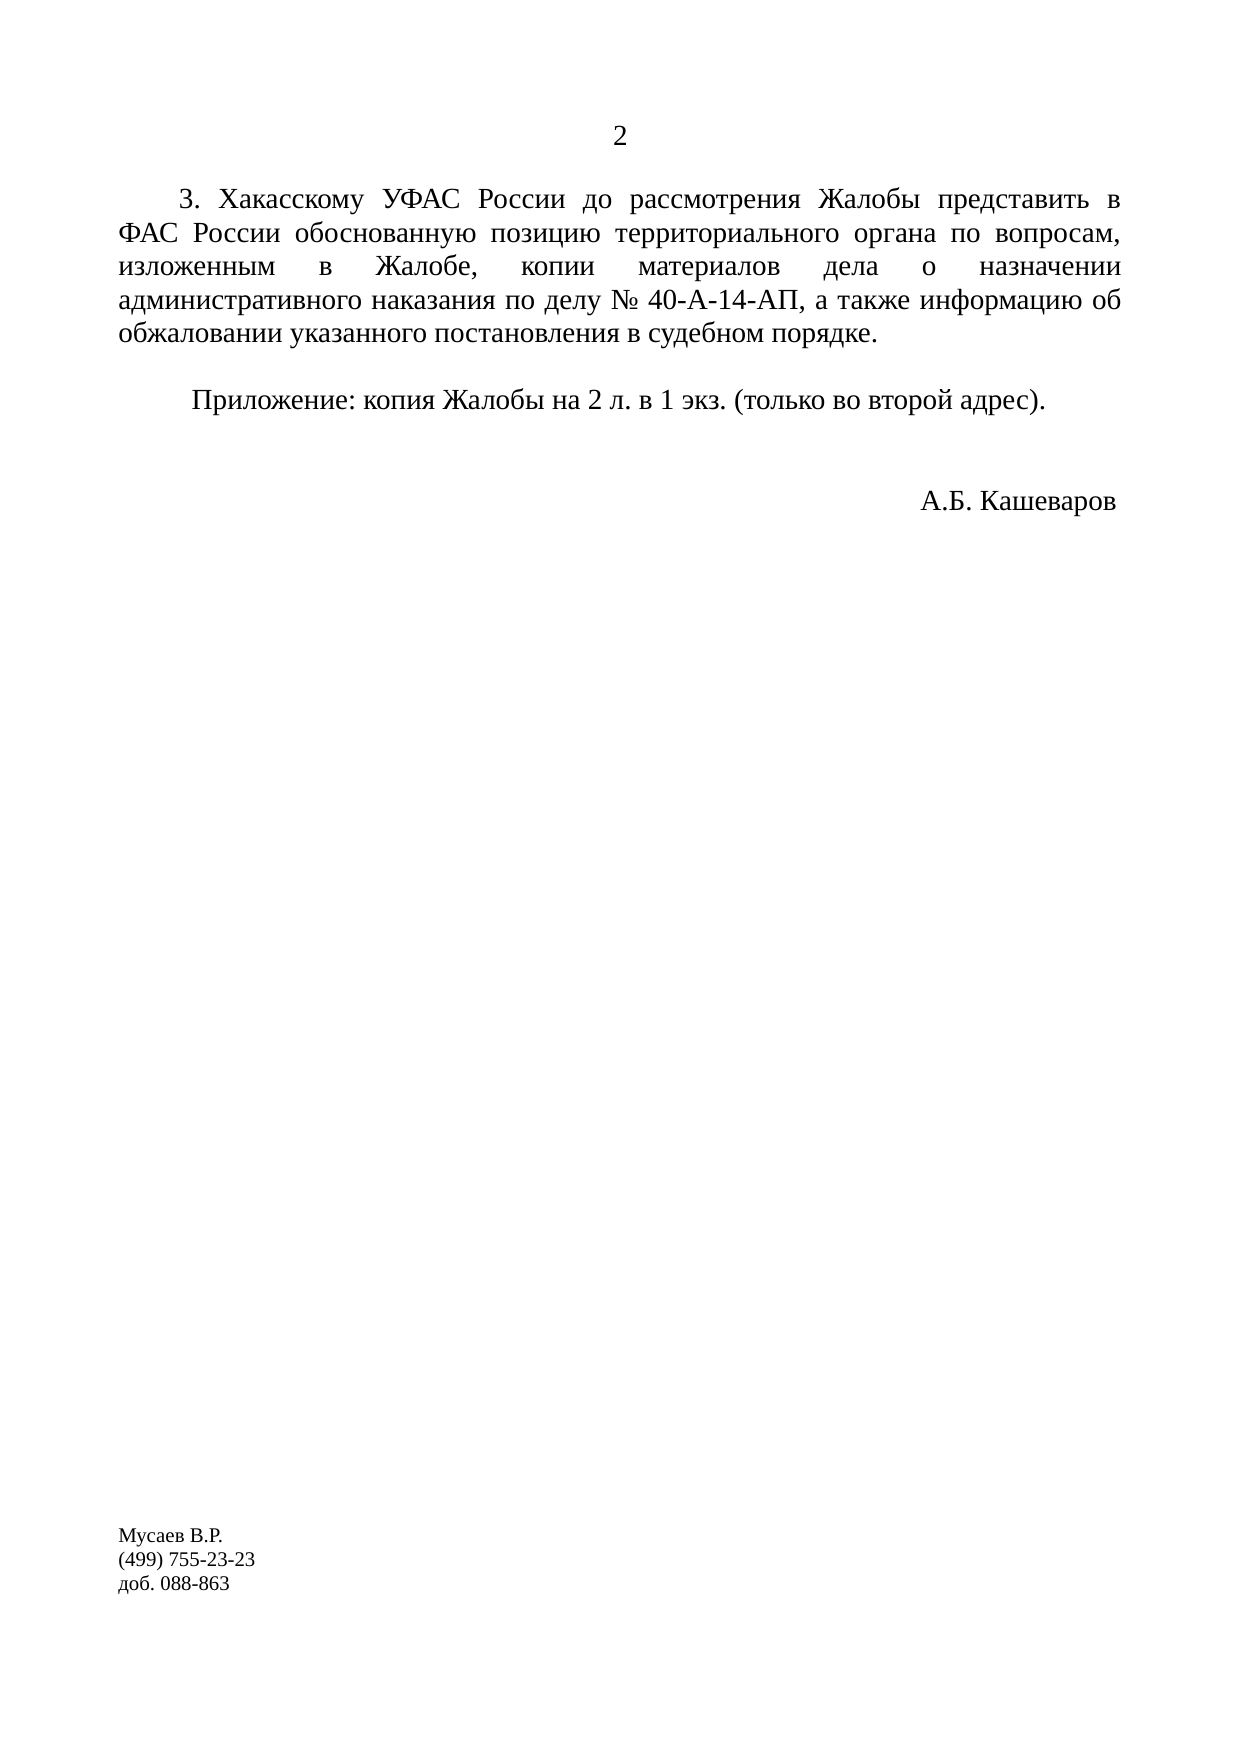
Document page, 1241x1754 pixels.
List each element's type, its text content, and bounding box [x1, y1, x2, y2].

text Приложение: копия Жалобы на 2 л. в 1 экз. (только во второй адрес). [118, 382, 1122, 416]
text (499) 755-23-23 [118, 1547, 1122, 1571]
text Мусаев В.Р. [118, 1523, 1122, 1547]
text 3. Хакасскому УФАС России до рассмотрения Жалобы представить в ФАС России обоснованную позицию территориального органа по вопросам, изложенным в Жалобе, копии материалов дела о назначении административного наказания по делу № 40-А-14-АП, а также информацию об обжаловании указанного постановления в судебном порядке. [118, 181, 1122, 349]
text доб. 088-863 [118, 1571, 1122, 1595]
text А.Б. Кашеваров [118, 483, 1122, 517]
